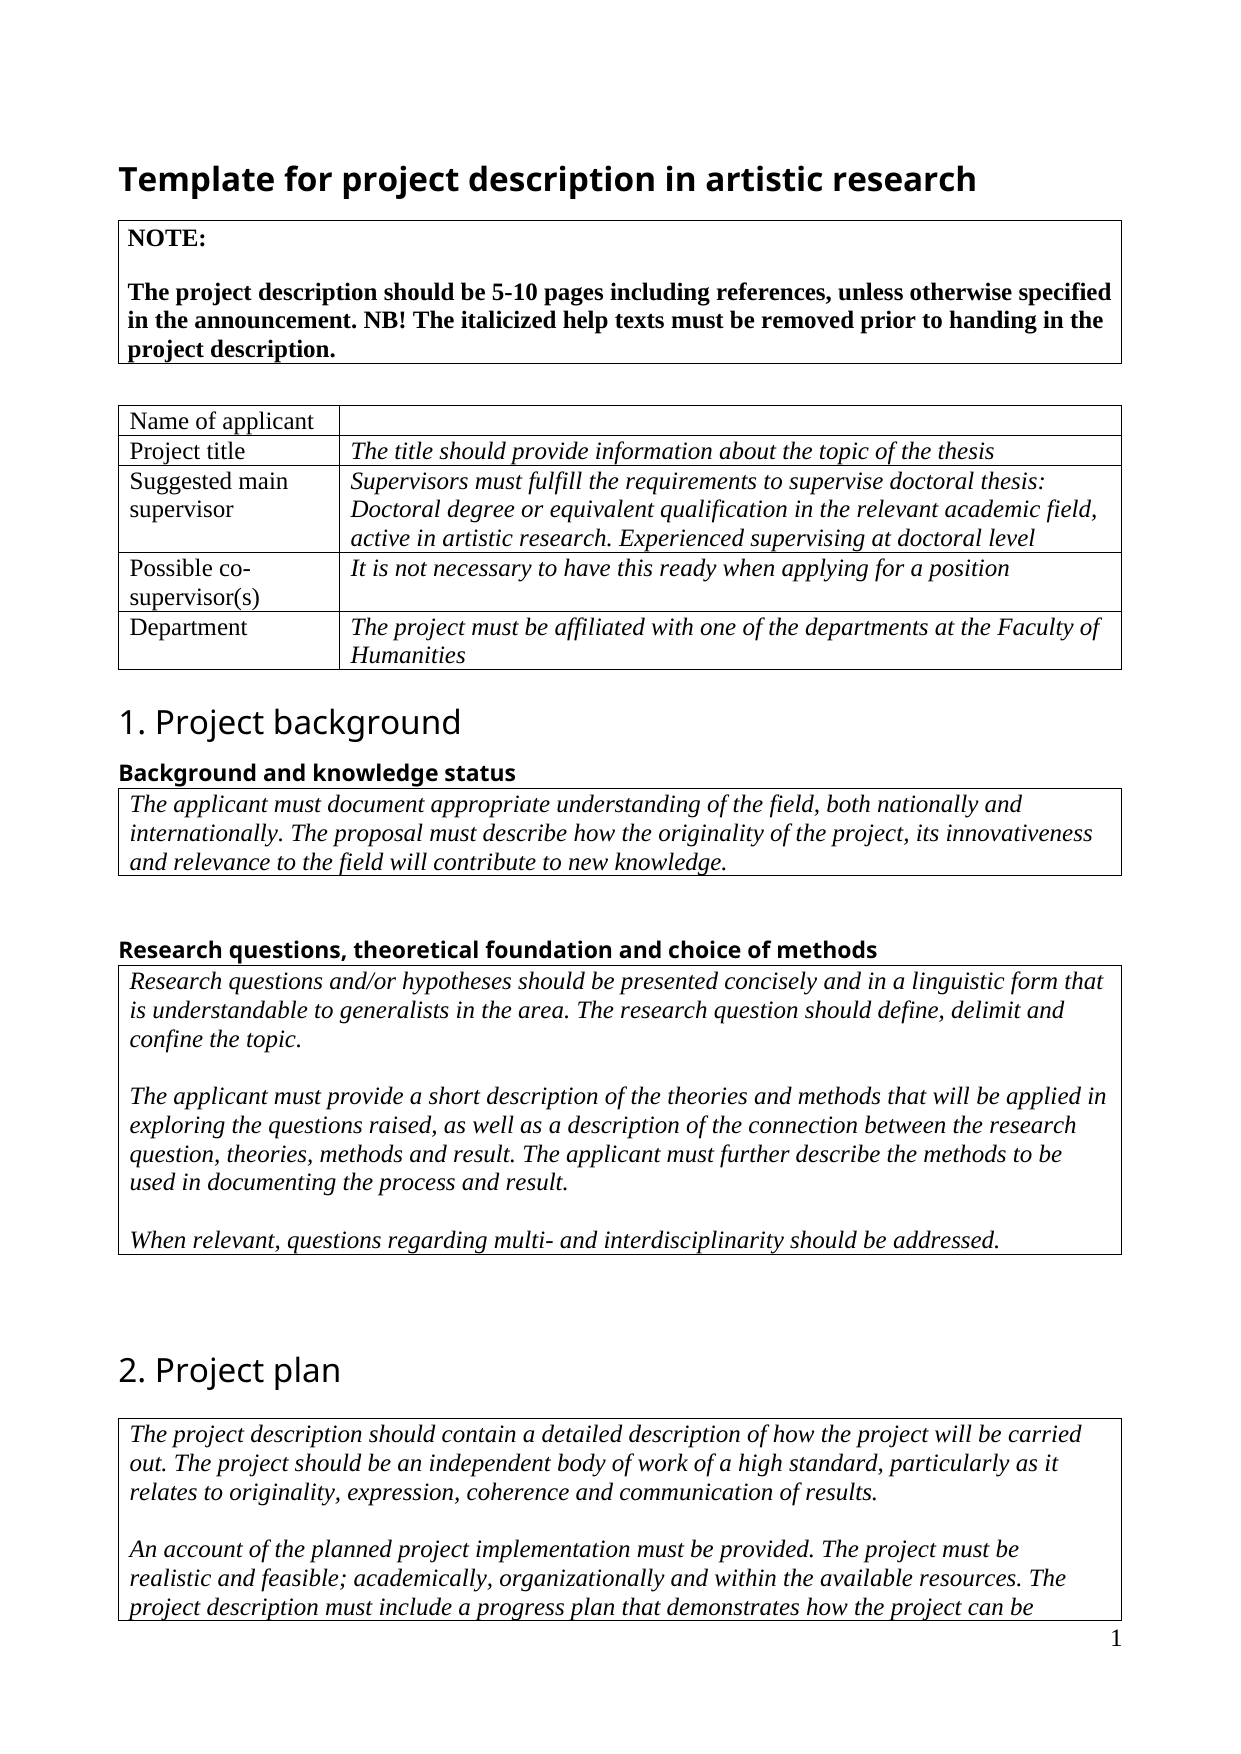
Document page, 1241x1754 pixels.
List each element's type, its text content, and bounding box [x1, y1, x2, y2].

text Research questions, theoretical foundation and choice of methods [118, 934, 1122, 965]
text Background and knowledge status [118, 757, 1122, 788]
table_cell Department [119, 612, 339, 669]
table_cell Project title [119, 436, 339, 465]
text NOTE: [119, 221, 1121, 252]
table_cell The title should provide information about the topic of the thesis [340, 436, 1121, 465]
table_header Research questions and/or hypotheses should be presented concisely and in a linguistic form that is understandable to generalists in the area. The research question should define, delimit and confine the topic. The applicant must provide a short description of the theories and methods that will be applied in exploring the questions raised, as well as a description of the connection between the research question, theories, methods and result. The applicant must further describe the methods to be used in documenting the process and result. When relevant, questions regarding multi- and interdisciplinarity should be addressed. [119, 966, 1121, 1254]
table_header [340, 406, 1121, 435]
text 2. Project plan [118, 1346, 1122, 1392]
table_cell Possible co-supervisor(s) [119, 553, 339, 611]
subtitle Template for project description in artistic research [118, 156, 1122, 201]
subtitle 1. Project background [118, 699, 1122, 744]
table_cell It is not necessary to have this ready when applying for a position [340, 553, 1121, 611]
table_header The applicant must document appropriate understanding of the field, both nationally and internationally. The proposal must describe how the originality of the project, its innovativeness and relevance to the field will contribute to new knowledge. [119, 789, 1121, 875]
table_cell Supervisors must fulfill the requirements to supervise doctoral thesis: Doctoral degree or equivalent qualification in the relevant academic field, active in artistic research. Experienced supervising at doctoral level [340, 466, 1121, 552]
table_header The project description should contain a detailed description of how the project will be carried out. The project should be an independent body of work of a high standard, particularly as it relates to originality, expression, coherence and communication of results. An account of the planned project implementation must be provided. The project must be realistic and feasible; academically, organizationally and within the available resources. The project description must include a progress plan that demonstrates how the project can be [119, 1419, 1121, 1620]
table_cell The project must be affiliated with one of the departments at the Faculty of Humanities [340, 612, 1121, 669]
table_cell Suggested main supervisor [119, 466, 339, 552]
table_header Name of applicant [119, 406, 339, 435]
text The project description should be 5-10 pages including references, unless otherwise specified in the announcement. NB! The italicized help texts must be removed prior to handing in the project description. [119, 273, 1121, 363]
